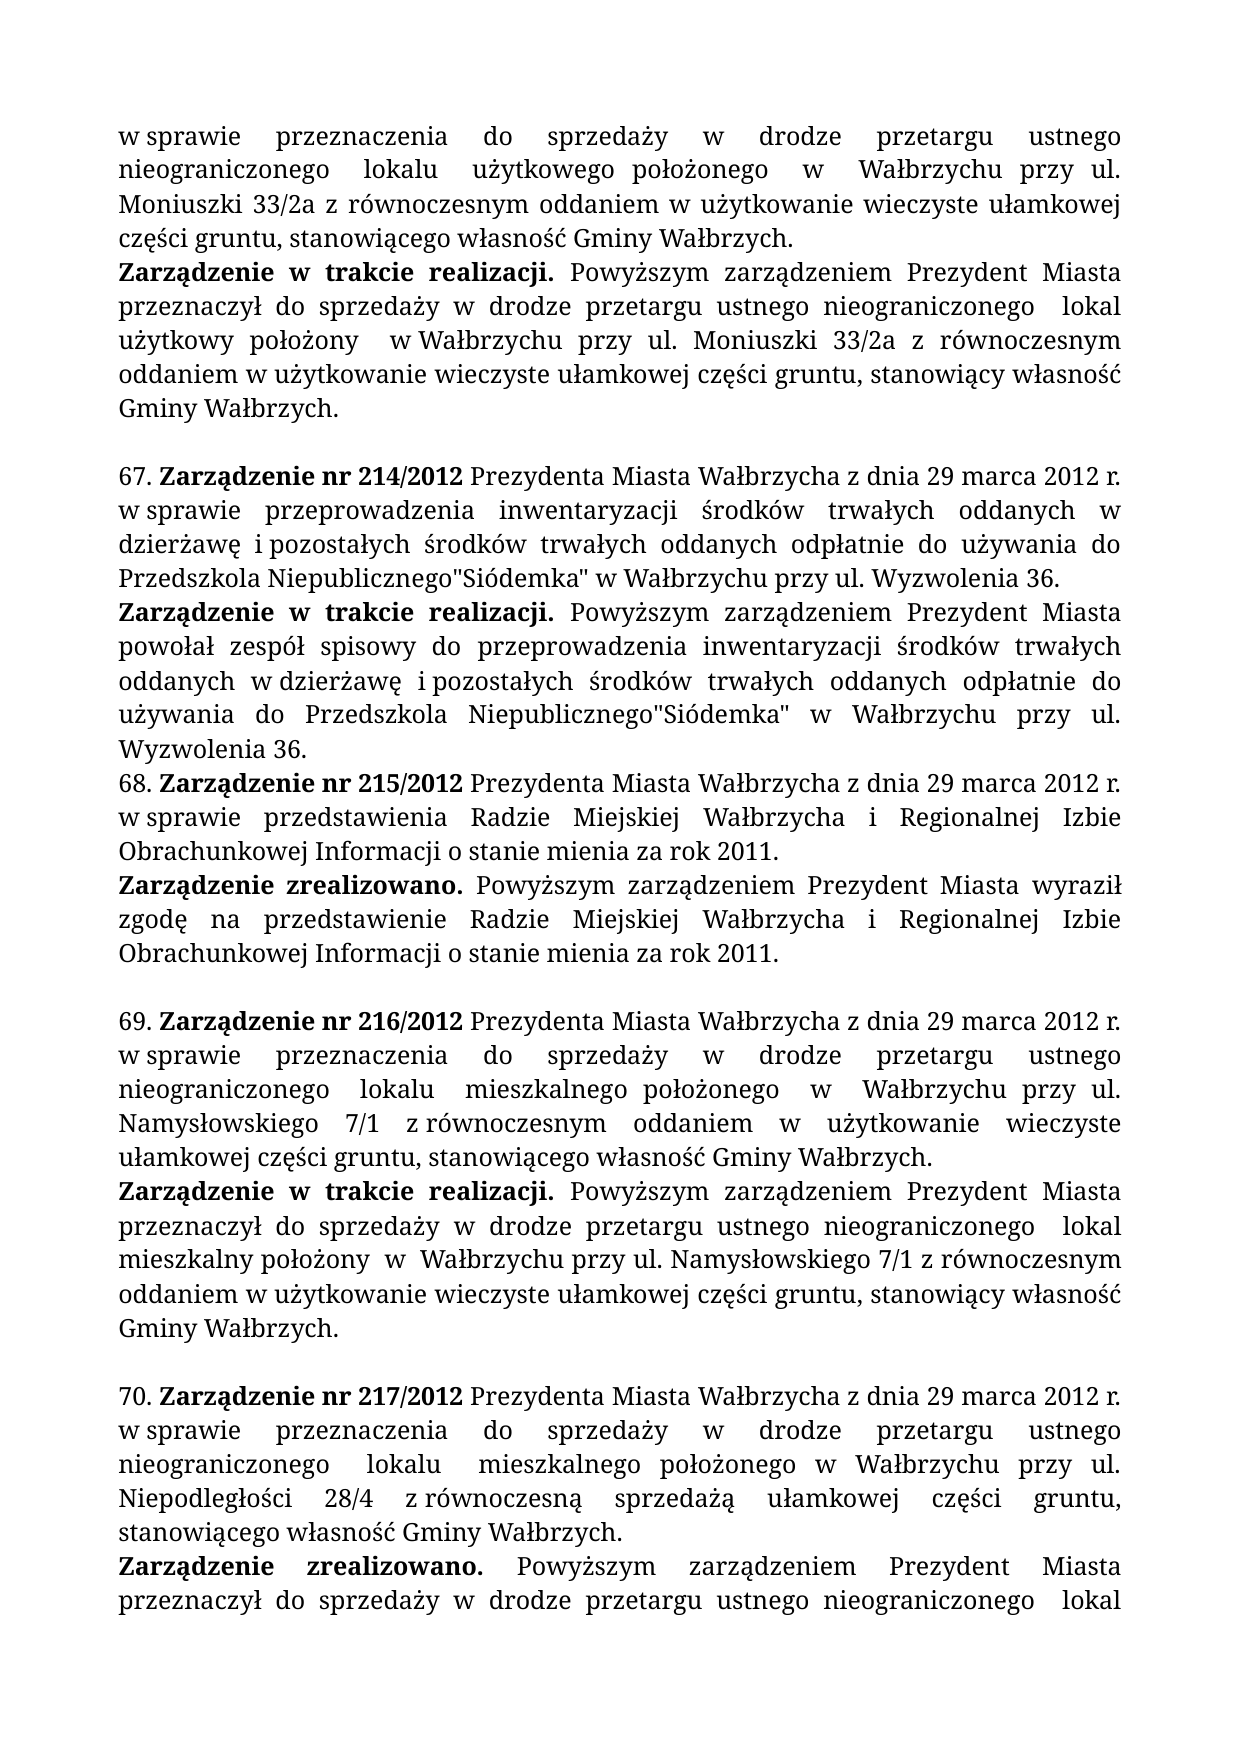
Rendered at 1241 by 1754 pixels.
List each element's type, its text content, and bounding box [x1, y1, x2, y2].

text Zarządzenie zrealizowano. Powyższym zarządzeniem Prezydent Miasta wyraził zgodę na przedstawienie Radzie Miejskiej Wałbrzycha i Regionalnej Izbie Obrachunkowej Informacji o stanie mienia za rok 2011. [118, 867, 1122, 970]
text 67. Zarządzenie nr 214/2012 Prezydenta Miasta Wałbrzycha z dnia 29 marca 2012 r. w sprawie przeprowadzenia inwentaryzacji środków trwałych oddanych w dzierżawę i pozostałych środków trwałych oddanych odpłatnie do używania do Przedszkola Niepublicznego"Siódemka" w Wałbrzychu przy ul. Wyzwolenia 36. [118, 459, 1122, 595]
text 70. Zarządzenie nr 217/2012 Prezydenta Miasta Wałbrzycha z dnia 29 marca 2012 r. w sprawie przeznaczenia do sprzedaży w drodze przetargu ustnego nieograniczonego lokalu mieszkalnego położonego w Wałbrzychu przy ul. Niepodległości 28/4 z równoczesną sprzedażą ułamkowej części gruntu, stanowiącego własność Gminy Wałbrzych. [118, 1378, 1122, 1549]
text Zarządzenie w trakcie realizacji. Powyższym zarządzeniem Prezydent Miasta przeznaczył do sprzedaży w drodze przetargu ustnego nieograniczonego lokal użytkowy położony w Wałbrzychu przy ul. Moniuszki 33/2a z równoczesnym oddaniem w użytkowanie wieczyste ułamkowej części gruntu, stanowiący własność Gminy Wałbrzych. [118, 254, 1122, 425]
text 68. Zarządzenie nr 215/2012 Prezydenta Miasta Wałbrzycha z dnia 29 marca 2012 r. w sprawie przedstawienia Radzie Miejskiej Wałbrzycha i Regionalnej Izbie Obrachunkowej Informacji o stanie mienia za rok 2011. [118, 765, 1122, 867]
text 69. Zarządzenie nr 216/2012 Prezydenta Miasta Wałbrzycha z dnia 29 marca 2012 r. w sprawie przeznaczenia do sprzedaży w drodze przetargu ustnego nieograniczonego lokalu mieszkalnego położonego w Wałbrzychu przy ul. Namysłowskiego 7/1 z równoczesnym oddaniem w użytkowanie wieczyste ułamkowej części gruntu, stanowiącego własność Gminy Wałbrzych. [118, 1004, 1122, 1174]
text w sprawie przeznaczenia do sprzedaży w drodze przetargu ustnego nieograniczonego lokalu użytkowego położonego w Wałbrzychu przy ul. Moniuszki 33/2a z równoczesnym oddaniem w użytkowanie wieczyste ułamkowej części gruntu, stanowiącego własność Gminy Wałbrzych. [118, 118, 1122, 254]
text Zarządzenie w trakcie realizacji. Powyższym zarządzeniem Prezydent Miasta powołał zespół spisowy do przeprowadzenia inwentaryzacji środków trwałych oddanych w dzierżawę i pozostałych środków trwałych oddanych odpłatnie do używania do Przedszkola Niepublicznego"Siódemka" w Wałbrzychu przy ul. Wyzwolenia 36. [118, 595, 1122, 765]
text Zarządzenie zrealizowano. Powyższym zarządzeniem Prezydent Miasta przeznaczył do sprzedaży w drodze przetargu ustnego nieograniczonego lokal [118, 1549, 1122, 1617]
text Zarządzenie w trakcie realizacji. Powyższym zarządzeniem Prezydent Miasta przeznaczył do sprzedaży w drodze przetargu ustnego nieograniczonego lokal mieszkalny położony w Wałbrzychu przy ul. Namysłowskiego 7/1 z równoczesnym oddaniem w użytkowanie wieczyste ułamkowej części gruntu, stanowiący własność Gminy Wałbrzych. [118, 1174, 1122, 1344]
